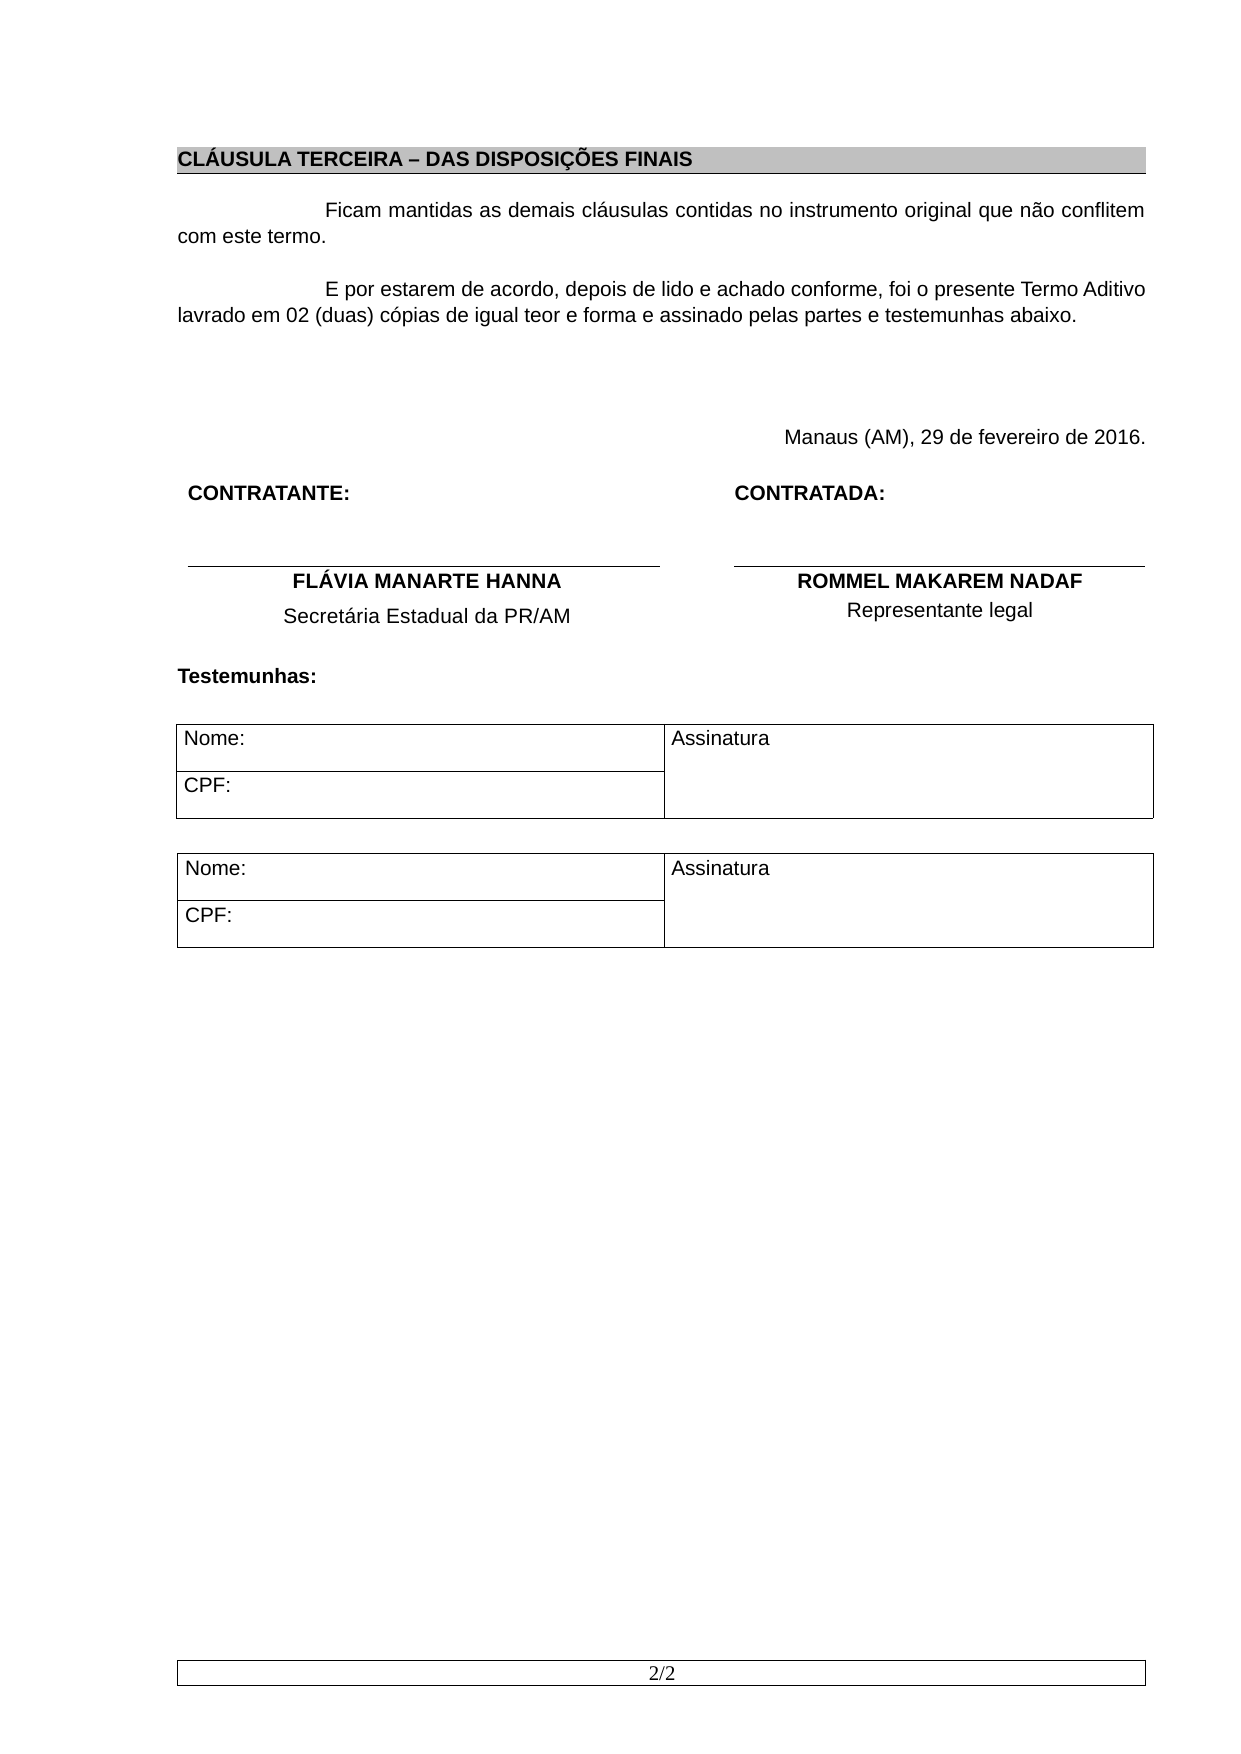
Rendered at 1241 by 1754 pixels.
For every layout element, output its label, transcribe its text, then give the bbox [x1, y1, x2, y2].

table_header Assinatura [665, 725, 1153, 818]
text Manaus (AM), 29 de fevereiro de 2016. [177, 425, 1146, 449]
table_header CONTRATADA: ROMMEL MAKAREM NADAF Representante legal [729, 473, 1151, 640]
table_header [666, 473, 729, 640]
text Ficam mantidas as demais cláusulas contidas no instrumento original que não conflitem com este termo. [177, 197, 1146, 248]
table_header CONTRATANTE: FLÁVIA MANARTE HANNA Secretária Estadual da PR/AM [182, 473, 666, 640]
text E por estarem de acordo, depois de lido e achado conforme, foi o presente Termo Aditivo lavrado em 02 (duas) cópias de igual teor e forma e assinado pelas partes e testemunhas abaixo. [177, 276, 1146, 327]
table_cell CPF: [177, 772, 664, 818]
text CLÁUSULA TERCEIRA – DAS DISPOSIÇÕES FINAIS [177, 147, 1146, 173]
table_header Nome: [177, 725, 664, 771]
text Testemunhas: [177, 664, 1146, 688]
table_header Assinatura [665, 854, 1153, 947]
table_header Nome: [178, 854, 664, 900]
table_cell CPF: [178, 901, 664, 947]
